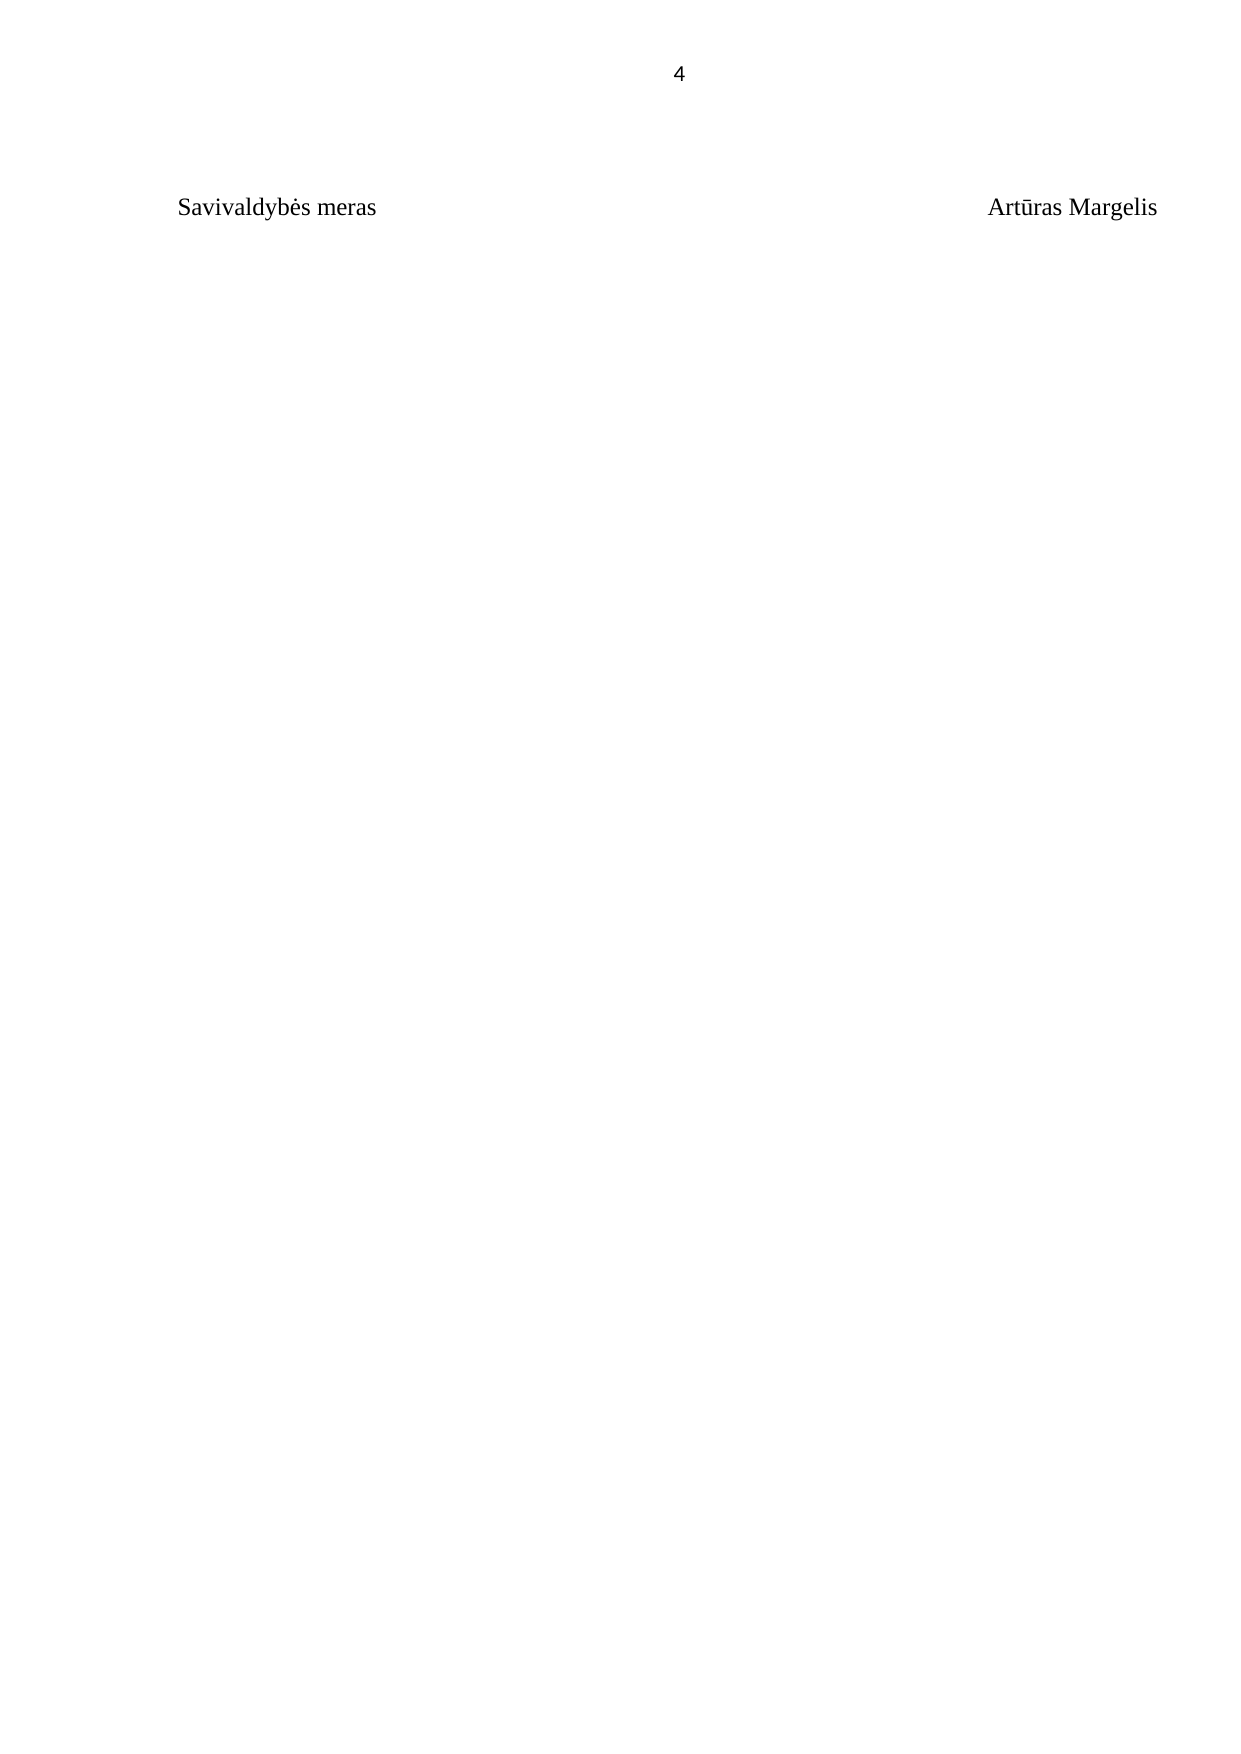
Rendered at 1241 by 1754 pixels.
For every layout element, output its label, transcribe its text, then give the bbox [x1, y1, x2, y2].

text Savivaldybės meras Artūras Margelis [177, 192, 1181, 221]
